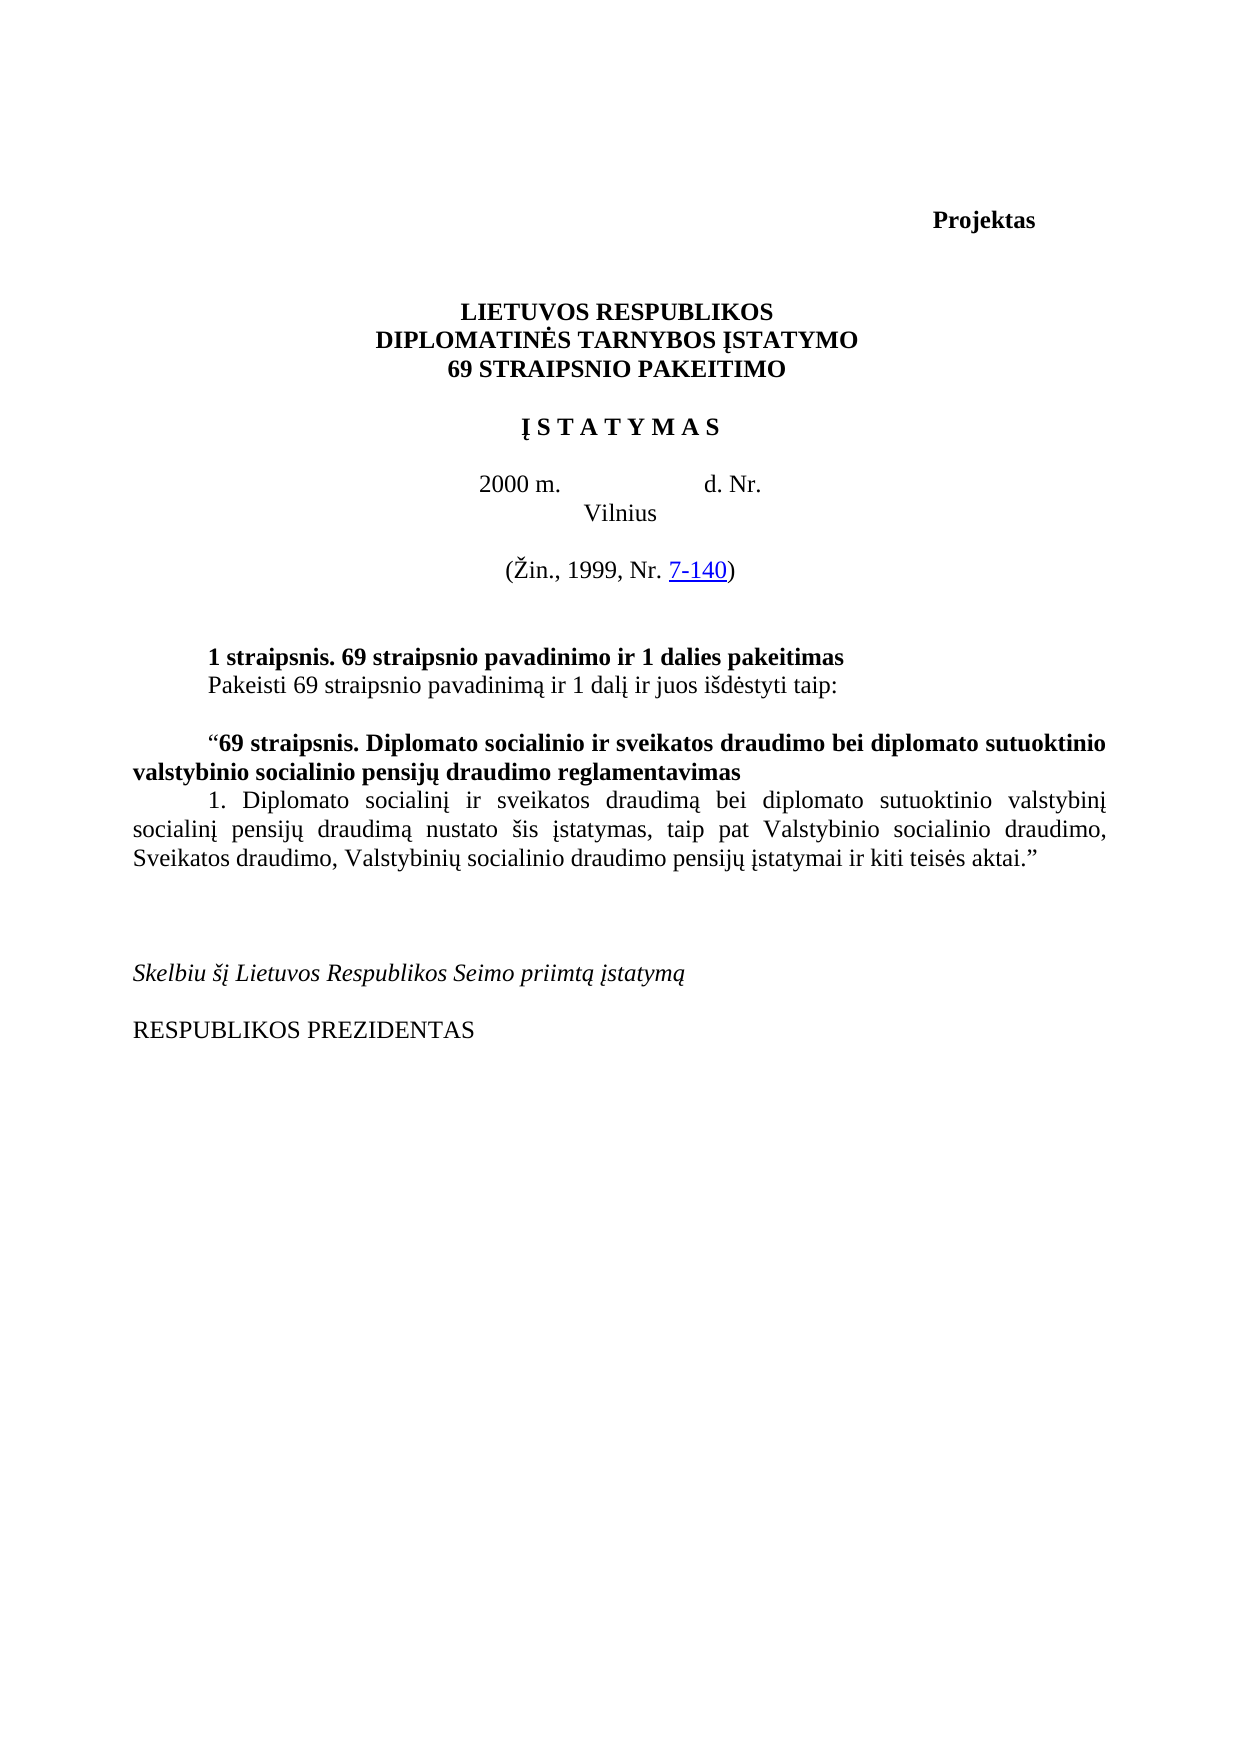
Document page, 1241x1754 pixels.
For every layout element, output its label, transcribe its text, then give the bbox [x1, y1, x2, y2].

text DIPLOMATINĖS TARNYBOS ĮSTATYMO [133, 325, 1108, 354]
text Į S T A T Y M A S [133, 412, 1108, 440]
text (Žin., 1999, Nr. 7-140) [133, 555, 1108, 584]
text LIETUVOS RESPUBLIKOS [133, 297, 1108, 325]
text Skelbiu šį Lietuvos Respublikos Seimo priimtą įstatymą [133, 958, 1108, 987]
text Vilnius [133, 498, 1108, 527]
table_header Projektas [838, 205, 1130, 239]
text 2000 m. d. Nr. [133, 469, 1108, 498]
text “69 straipsnis. Diplomato socialinio ir sveikatos draudimo bei diplomato sutuoktinio valstybinio socialinio pensijų draudimo reglamentavimas [133, 728, 1108, 785]
text 1. Diplomato socialinį ir sveikatos draudimą bei diplomato sutuoktinio valstybinį socialinį pensijų draudimą nustato šis įstatymas, taip pat Valstybinio socialinio draudimo, Sveikatos draudimo, Valstybinių socialinio draudimo pensijų įstatymai ir kiti teisės aktai.” [133, 785, 1108, 872]
text RESPUBLIKOS PREZIDENTAS [133, 1015, 1108, 1044]
text 69 STRAIPSNIO PAKEITIMO [133, 354, 1108, 383]
text 1 straipsnis. 69 straipsnio pavadinimo ir 1 dalies pakeitimas [133, 642, 1108, 670]
table_header [133, 205, 838, 239]
text Pakeisti 69 straipsnio pavadinimą ir 1 dalį ir juos išdėstyti taip: [133, 670, 1108, 699]
